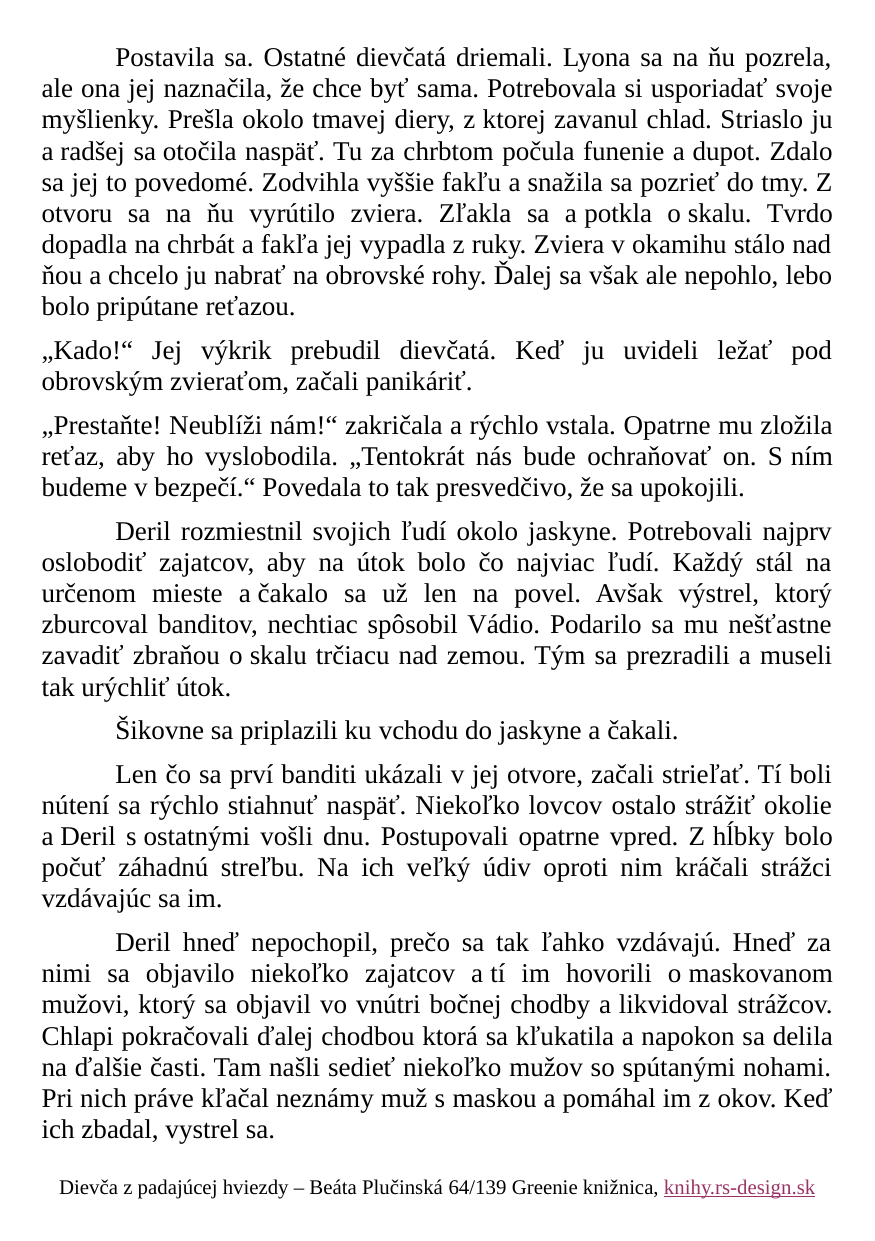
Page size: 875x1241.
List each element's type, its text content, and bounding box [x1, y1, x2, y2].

text „Prestaňte! Neublíži nám!“ zakričala a rýchlo vstala. Opatrne mu zložila reťaz, aby ho vyslobodila. „Tentokrát nás bude ochraňovať on. S ním budeme v bezpečí.“ Povedala to tak presvedčivo, že sa upokojili. [41, 409, 833, 502]
text Len čo sa prví banditi ukázali v jej otvore, začali strieľať. Tí boli nútení sa rýchlo stiahnuť naspäť. Niekoľko lovcov ostalo strážiť okolie a Deril s ostatnými vošli dnu. Postupovali opatrne vpred. Z hĺbky bolo počuť záhadnú streľbu. Na ich veľký údiv oproti nim kráčali strážci vzdávajúc sa im. [41, 758, 833, 914]
text „Kado!“ Jej výkrik prebudil dievčatá. Keď ju uvideli ležať pod obrovským zvieraťom, začali panikáriť. [41, 334, 833, 396]
text Postavila sa. Ostatné dievčatá driemali. Lyona sa na ňu pozrela, ale ona jej naznačila, že chce byť sama. Potrebovala si usporiadať svoje myšlienky. Prešla okolo tmavej diery, z ktorej zavanul chlad. Striaslo ju a radšej sa otočila naspäť. Tu za chrbtom počula funenie a dupot. Zdalo sa jej to povedomé. Zodvihla vyššie fakľu a snažila sa pozrieť do tmy. Z otvoru sa na ňu vyrútilo zviera. Zľakla sa a potkla o skalu. Tvrdo dopadla na chrbát a fakľa jej vypadla z ruky. Zviera v okamihu stálo nad ňou a chcelo ju nabrať na obrovské rohy. Ďalej sa však ale nepohlo, lebo bolo pripútane reťazou. [41, 41, 833, 322]
text Šikovne sa priplazili ku vchodu do jaskyne a čakali. [41, 714, 833, 745]
text Deril hneď nepochopil, prečo sa tak ľahko vzdávajú. Hneď za nimi sa objavilo niekoľko zajatcov a tí im hovorili o maskovanom mužovi, ktorý sa objavil vo vnútri bočnej chodby a likvidoval strážcov. Chlapi pokračovali ďalej chodbou ktorá sa kľukatila a napokon sa delila na ďalšie časti. Tam našli sedieť niekoľko mužov so spútanými nohami. Pri nich práve kľačal neznámy muž s maskou a pomáhal im z okov. Keď ich zbadal, vystrel sa. [41, 926, 833, 1144]
text Deril rozmiestnil svojich ľudí okolo jaskyne. Potrebovali najprv oslobodiť zajatcov, aby na útok bolo čo najviac ľudí. Každý stál na určenom mieste a čakalo sa už len na povel. Avšak výstrel, ktorý zburcoval banditov, nechtiac spôsobil Vádio. Podarilo sa mu nešťastne zavadiť zbraňou o skalu trčiacu nad zemou. Tým sa prezradili a museli tak urýchliť útok. [41, 515, 833, 702]
